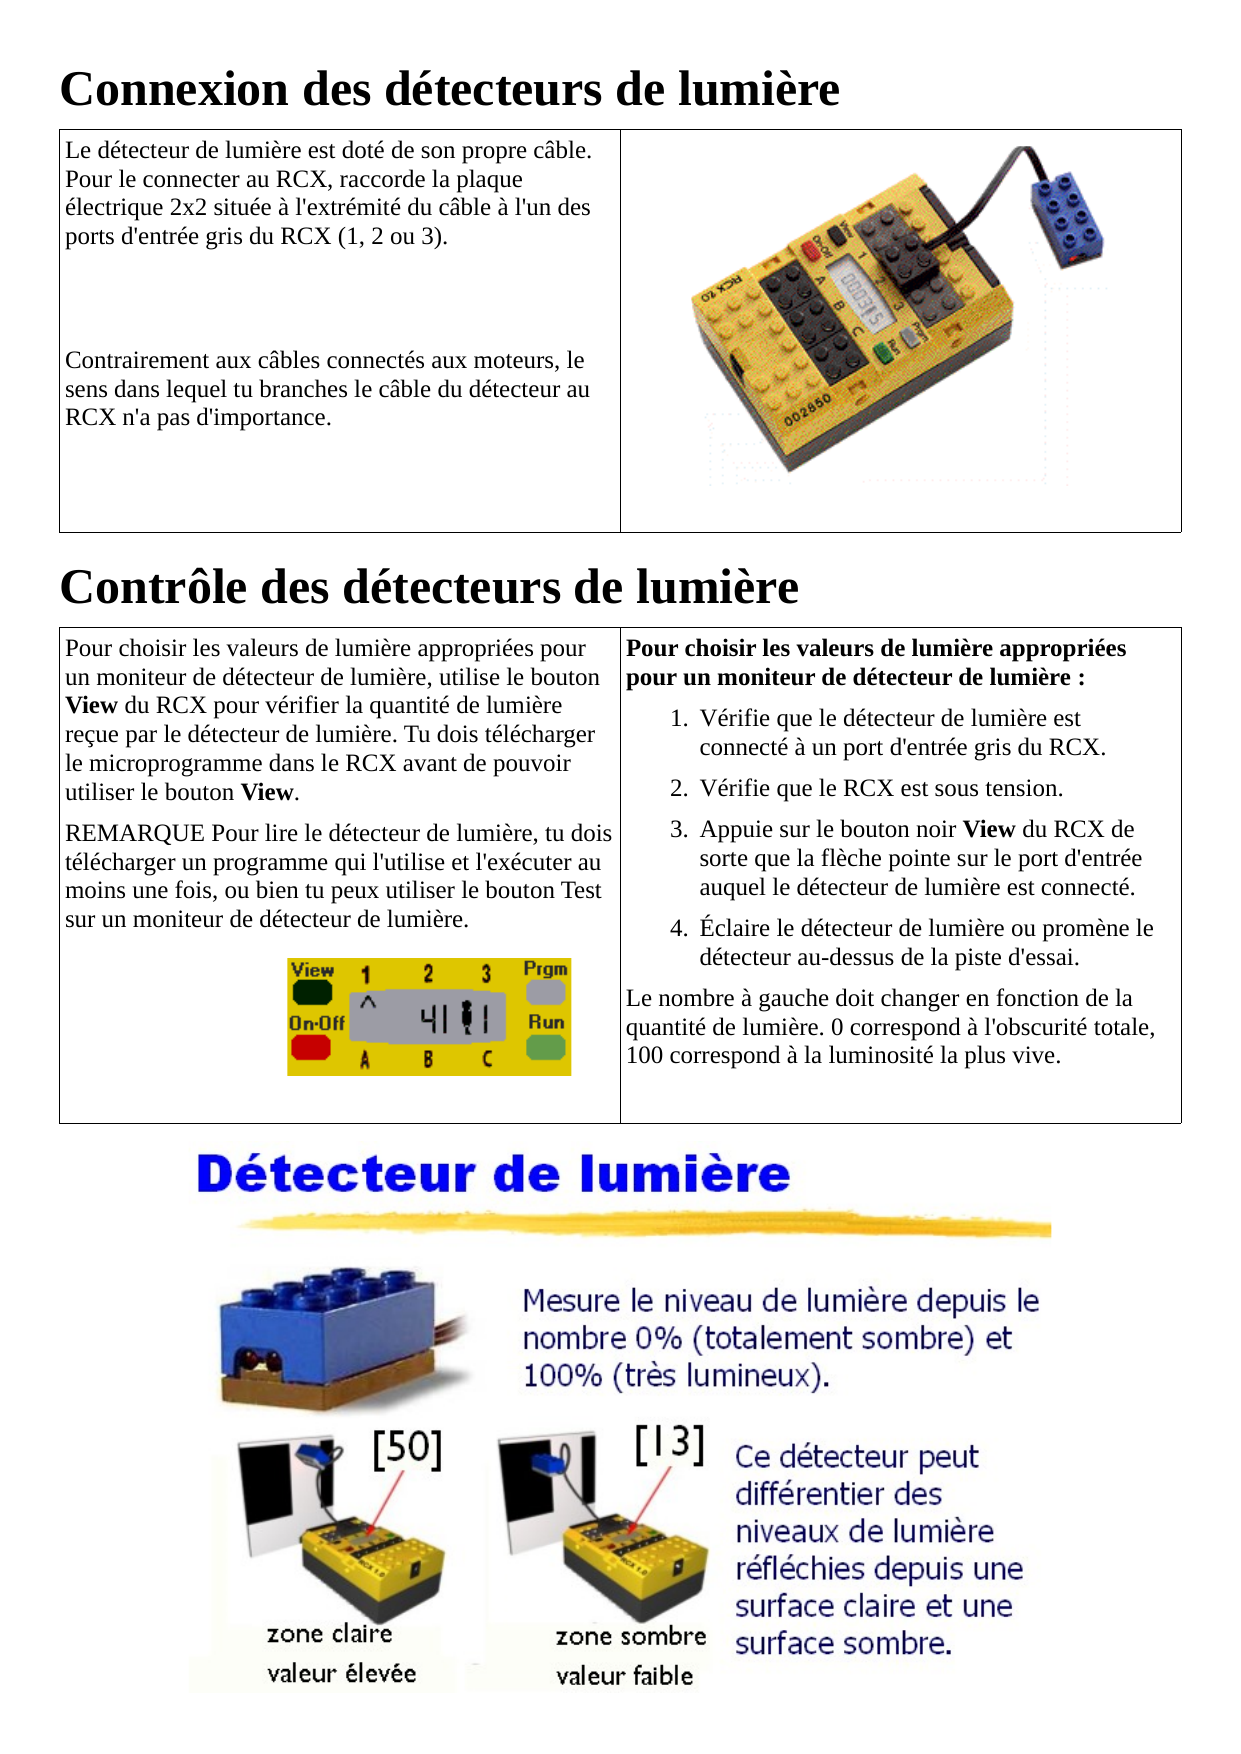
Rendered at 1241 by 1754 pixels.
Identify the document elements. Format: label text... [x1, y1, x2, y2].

picture [287, 958, 572, 1076]
table_header [621, 130, 1181, 532]
picture [188, 1141, 1052, 1693]
table_header Pour choisir les valeurs de lumière appropriées pour un moniteur de détecteur de lumière, utilise le bouton View du RCX pour vérifier la quantité de lumière reçue par le détecteur de lumière. Tu dois télécharger le microprogramme dans le RCX avant de pouvoir utiliser le bouton View. REMARQUE Pour lire le détecteur de lumière, tu dois télécharger un programme qui l'utilise et l'exécuter au moins une fois, ou bien tu peux utiliser le bouton Test sur un moniteur de détecteur de lumière. [60, 628, 620, 1122]
subtitle Connexion des détecteurs de lumière [59, 59, 1181, 117]
table_header Pour choisir les valeurs de lumière appropriées pour un moniteur de détecteur de lumière : Vérifie que le détecteur de lumière est connecté à un port d'entrée gris du RCX. Vérifie que le RCX est sous tension. Appuie sur le bouton noir View du RCX de sorte que la flèche pointe sur le port d'entrée auquel le détecteur de lumière est connecté. Éclaire le détecteur de lumière ou promène le détecteur au-dessus de la piste d'essai. Le nombre à gauche doit changer en fonction de la quantité de lumière. 0 correspond à l'obscurité totale, 100 correspond à la luminosité la plus vive. [621, 628, 1181, 1122]
picture [691, 146, 1109, 486]
table_header Le détecteur de lumière est doté de son propre câble. Pour le connecter au RCX, raccorde la plaque électrique 2x2 située à l'extrémité du câble à l'un des ports d'entrée gris du RCX (1, 2 ou 3). Contrairement aux câbles connectés aux moteurs, le sens dans lequel tu branches le câble du détecteur au RCX n'a pas d'importance. [60, 130, 620, 532]
subtitle Contrôle des détecteurs de lumière [59, 557, 1181, 615]
